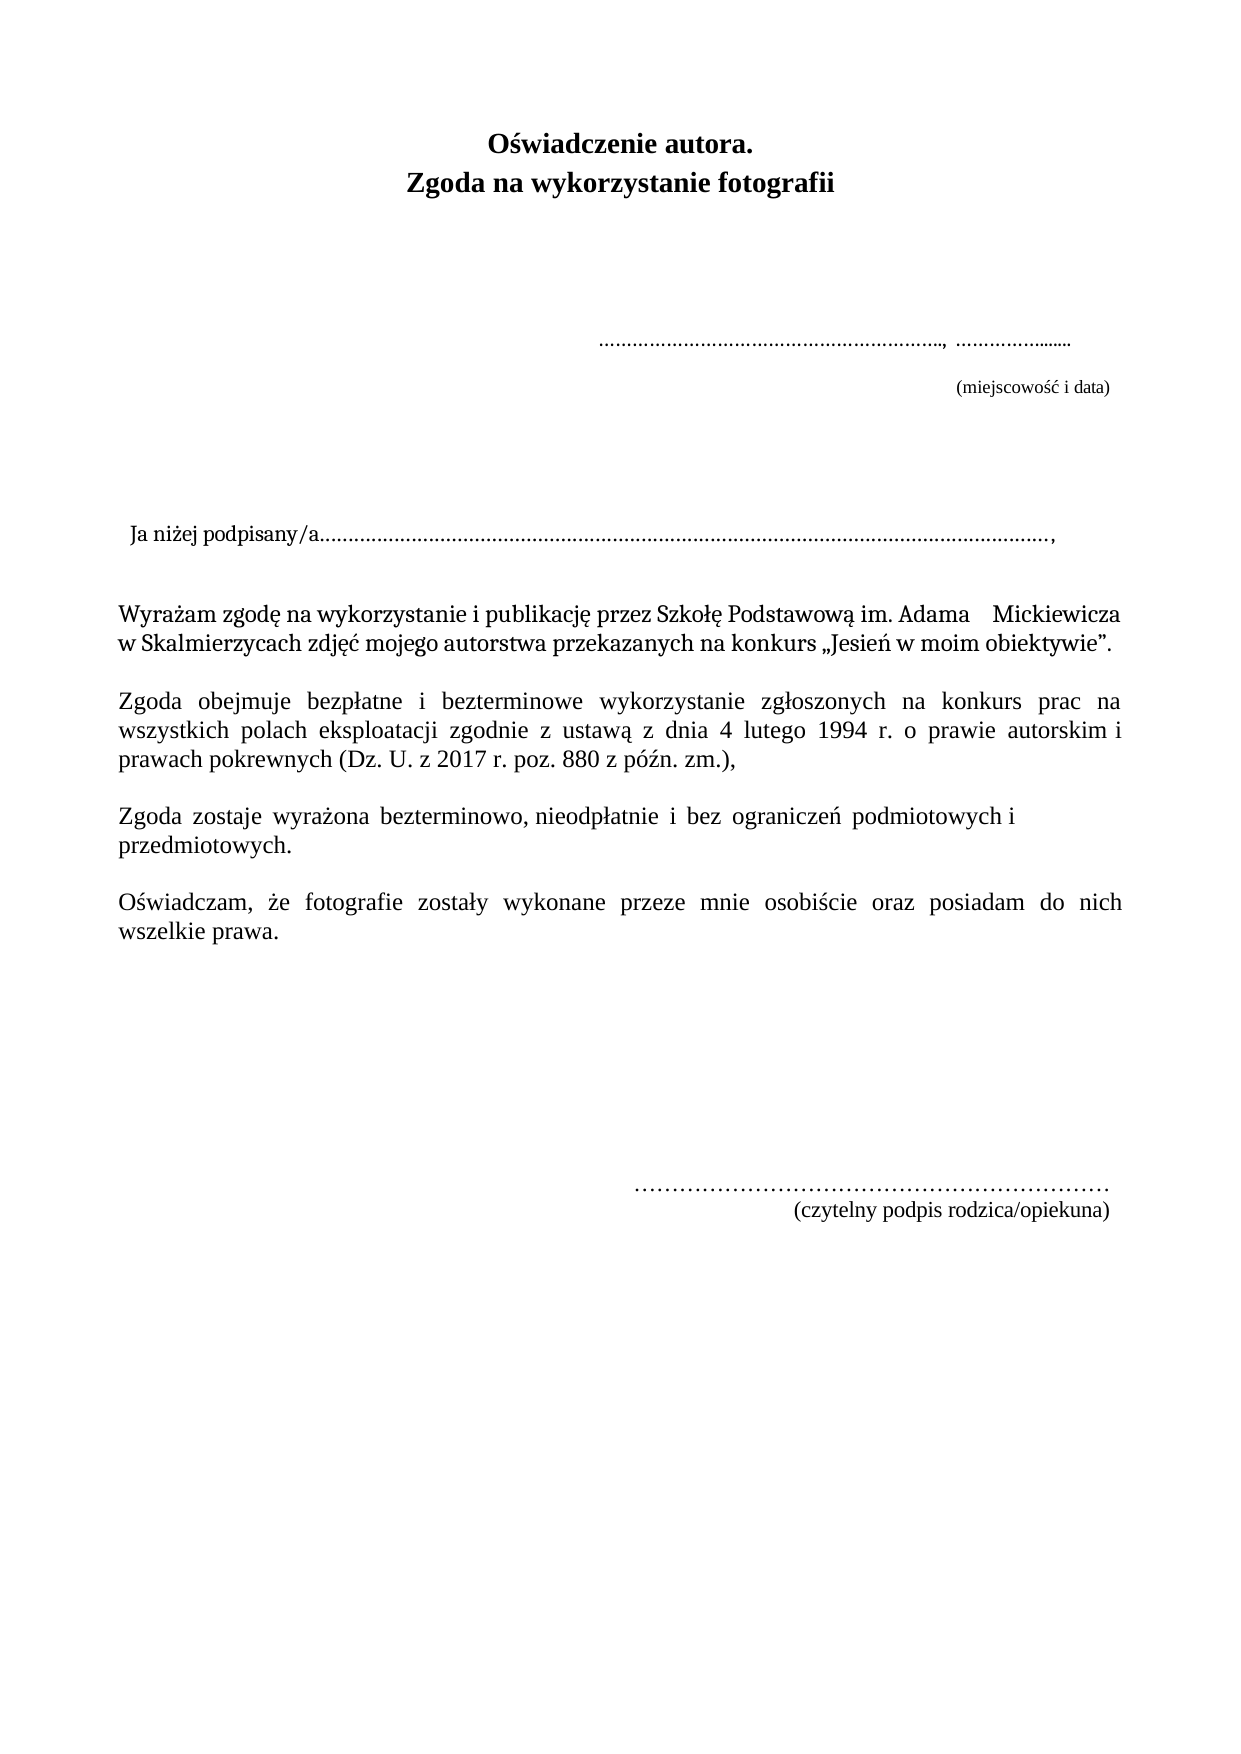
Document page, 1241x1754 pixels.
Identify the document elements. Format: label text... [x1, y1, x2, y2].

title Oświadczenie autora. [214, 126, 1026, 159]
text Zgoda zostaje wyrażona bezterminowo, nieodpłatnie i bez ograniczeń podmiotowych i przedmiotowych. [118, 801, 1122, 859]
text Zgoda obejmuje bezpłatne i bezterminowe wykorzystanie zgłoszonych na konkurs prac na wszystkich polach eksploatacji zgodnie z ustawą z dnia 4 lutego 1994 r. o prawie autorskim i prawach pokrewnych (Dz. U. z 2017 r. poz. 880 z późn. zm.), [118, 686, 1122, 772]
text ……………………………………………………… (czytelny podpis rodzica/opiekuna) [118, 1170, 1110, 1223]
text ……………………………………………………., ……………....... [597, 325, 1122, 352]
title Zgoda na wykorzystanie fotografii [214, 165, 1026, 198]
text Wyrażam zgodę na wykorzystanie i publikację przez Szkołę Podstawową im. Adama Mickiewicza w Skalmierzycach zdjęć mojego autorstwa przekazanych na konkurs „Jesień w moim obiektywie”. [118, 600, 1122, 657]
text Oświadczam, że fotografie zostały wykonane przeze mnie osobiście oraz posiadam do nich wszelkie prawa. [118, 887, 1122, 945]
text Ja niżej podpisany/a , [130, 520, 1122, 547]
text (miejscowość i data) [118, 376, 1110, 398]
